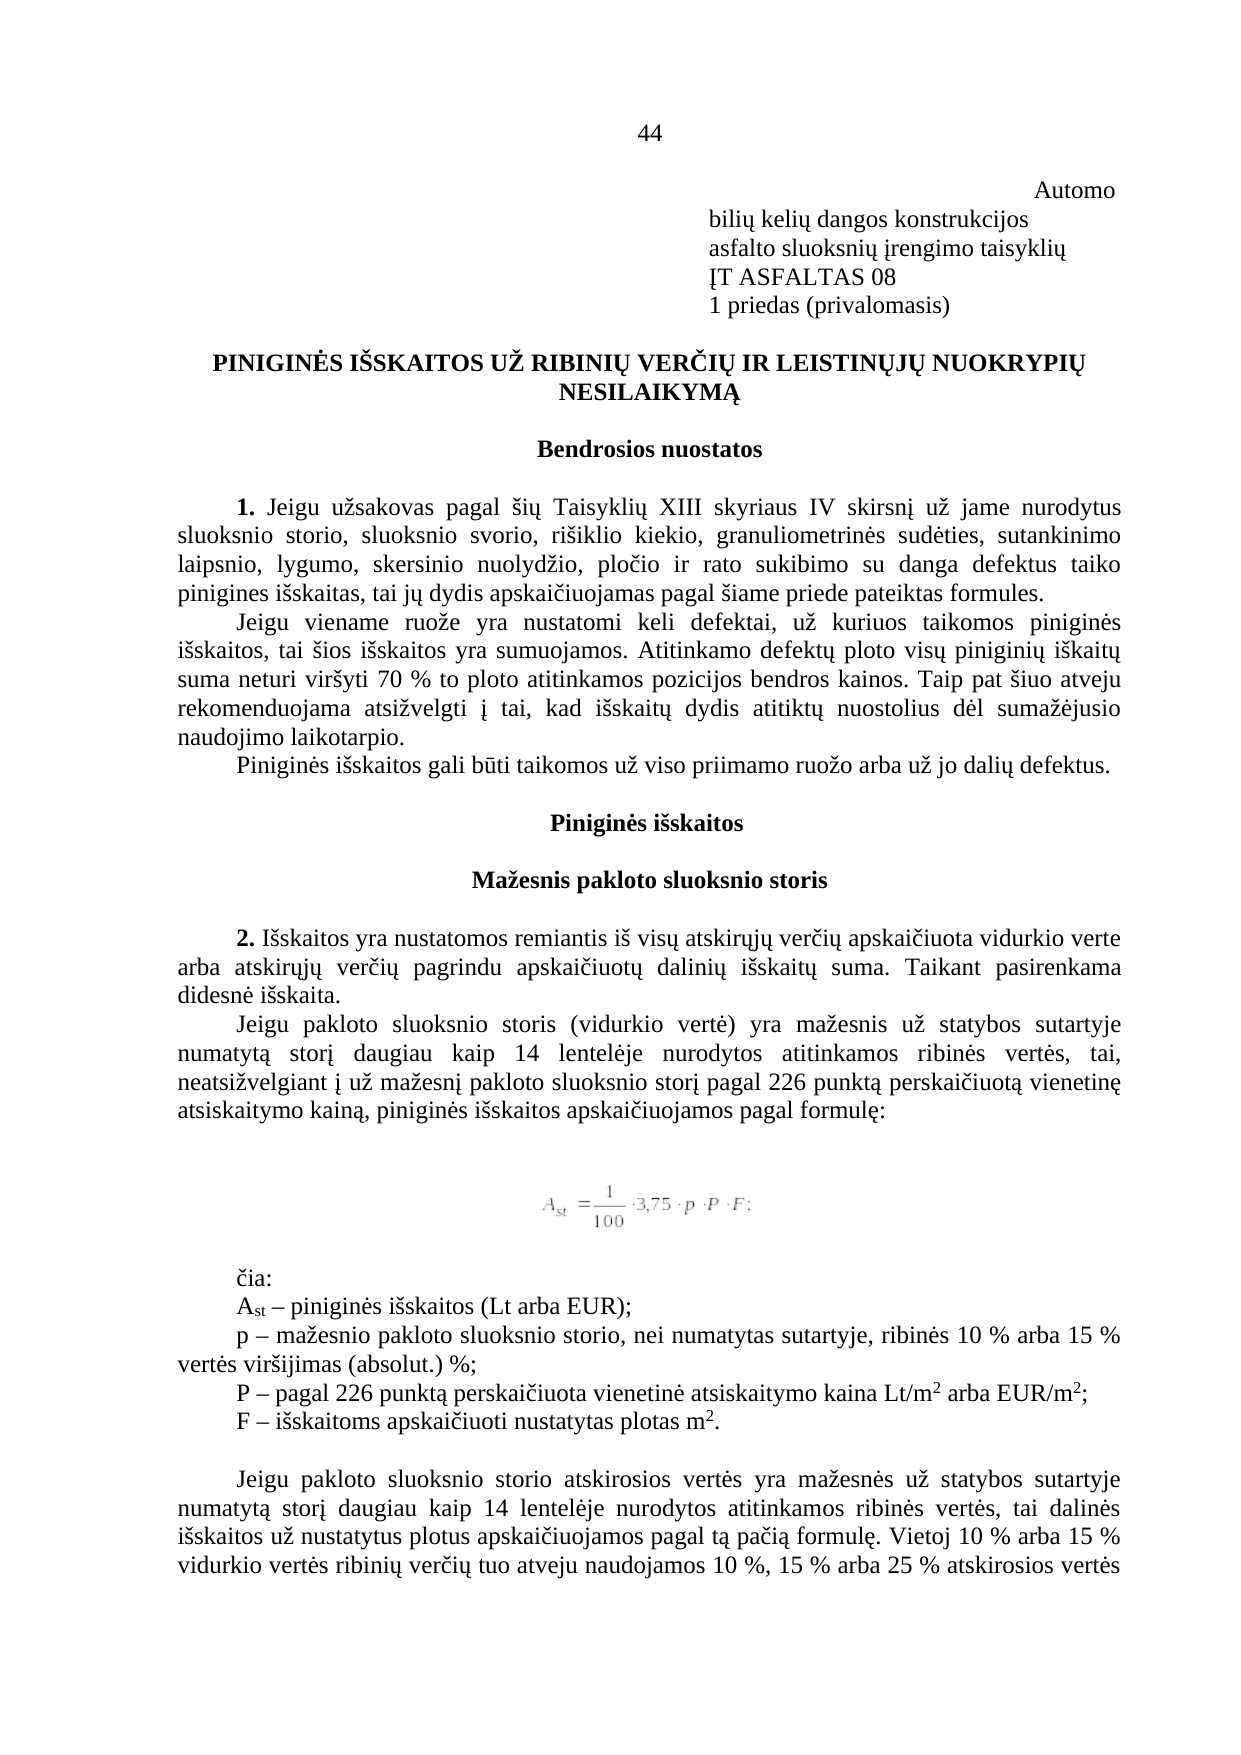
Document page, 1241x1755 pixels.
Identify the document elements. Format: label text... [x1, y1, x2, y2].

text Mažesnis pakloto sluoksnio storis [177, 866, 1122, 894]
text P – pagal 226 punktą perskaičiuota vienetinė atsiskaitymo kaina Lt/m2 arba EUR/m2; [177, 1378, 1122, 1406]
text Automobilių kelių dangos konstrukcijos [709, 176, 1122, 233]
text 2. Išskaitos yra nustatomos remiantis iš visų atskirųjų verčių apskaičiuota vidurkio verte arba atskirųjų verčių pagrindu apskaičiuotų dalinių išskaitų suma. Taikant pasirenkama didesnė išskaita. [177, 923, 1122, 1009]
text p – mažesnio pakloto sluoksnio storio, nei numatytas sutartyje, ribinės 10 % arba 15 % vertės viršijimas (absolut.) %; [177, 1320, 1122, 1378]
text Piniginės išskaitos gali būti taikomos už viso priimamo ruožo arba už jo dalių defektus. [177, 751, 1122, 779]
text Ast – piniginės išskaitos (Lt arba EUR); [177, 1291, 1122, 1320]
text 1. Jeigu užsakovas pagal šių Taisyklių XIII skyriaus IV skirsnį už jame nurodytus sluoksnio storio, sluoksnio svorio, rišiklio kiekio, granuliometrinės sudėties, sutankinimo laipsnio, lygumo, skersinio nuolydžio, pločio ir rato sukibimo su danga defektus taiko pinigines išskaitas, tai jų dydis apskaičiuojamas pagal šiame priede pateiktas formules. [177, 492, 1122, 607]
text čia: [177, 1263, 1122, 1291]
text 1 priedas (privalomasis) [177, 291, 1122, 319]
text Jeigu viename ruože yra nustatomi keli defektai, už kuriuos taikomos piniginės išskaitos, tai šios išskaitos yra sumuojamos. Atitinkamo defektų ploto visų piniginių iškaitų suma neturi viršyti 70 % to ploto atitinkamos pozicijos bendros kainos. Taip pat šiuo atveju rekomenduojama atsižvelgti į tai, kad išskaitų dydis atitiktų nuostolius dėl sumažėjusio naudojimo laikotarpio. [177, 607, 1122, 751]
text Ast = (1 / 100) * 3,75 * p * P * F; [177, 1153, 1122, 1234]
text F – išskaitoms apskaičiuoti nustatytas plotas m2. [177, 1406, 1122, 1435]
text Bendrosios nuostatos [177, 434, 1122, 463]
text PINIGINĖS IŠSKAITOS UŽ RIBINIŲ VERČIŲ IR LEISTINŲJŲ NUOKRYPIŲ NESILAIKYMĄ [177, 348, 1122, 406]
text Jeigu pakloto sluoksnio storio atskirosios vertės yra mažesnės už statybos sutartyje numatytą storį daugiau kaip 14 lentelėje nurodytos atitinkamos ribinės vertės, tai dalinės išskaitos už nustatytus plotus apskaičiuojamos pagal tą pačią formulę. Vietoj 10 % arba 15 % vidurkio vertės ribinių verčių tuo atveju naudojamos 10 %, 15 % arba 25 % atskirosios vertės [177, 1464, 1122, 1579]
text Jeigu pakloto sluoksnio storis (vidurkio vertė) yra mažesnis už statybos sutartyje numatytą storį daugiau kaip 14 lentelėje nurodytos atitinkamos ribinės vertės, tai, neatsižvelgiant į už mažesnį pakloto sluoksnio storį pagal 226 punktą perskaičiuotą vienetinę atsiskaitymo kainą, piniginės išskaitos apskaičiuojamos pagal formulę: [177, 1009, 1122, 1124]
text ĮT ASFALTAS 08 [177, 262, 1122, 291]
text asfalto sluoksnių įrengimo taisyklių [177, 233, 1122, 262]
text Piniginės išskaitos [177, 808, 1122, 837]
